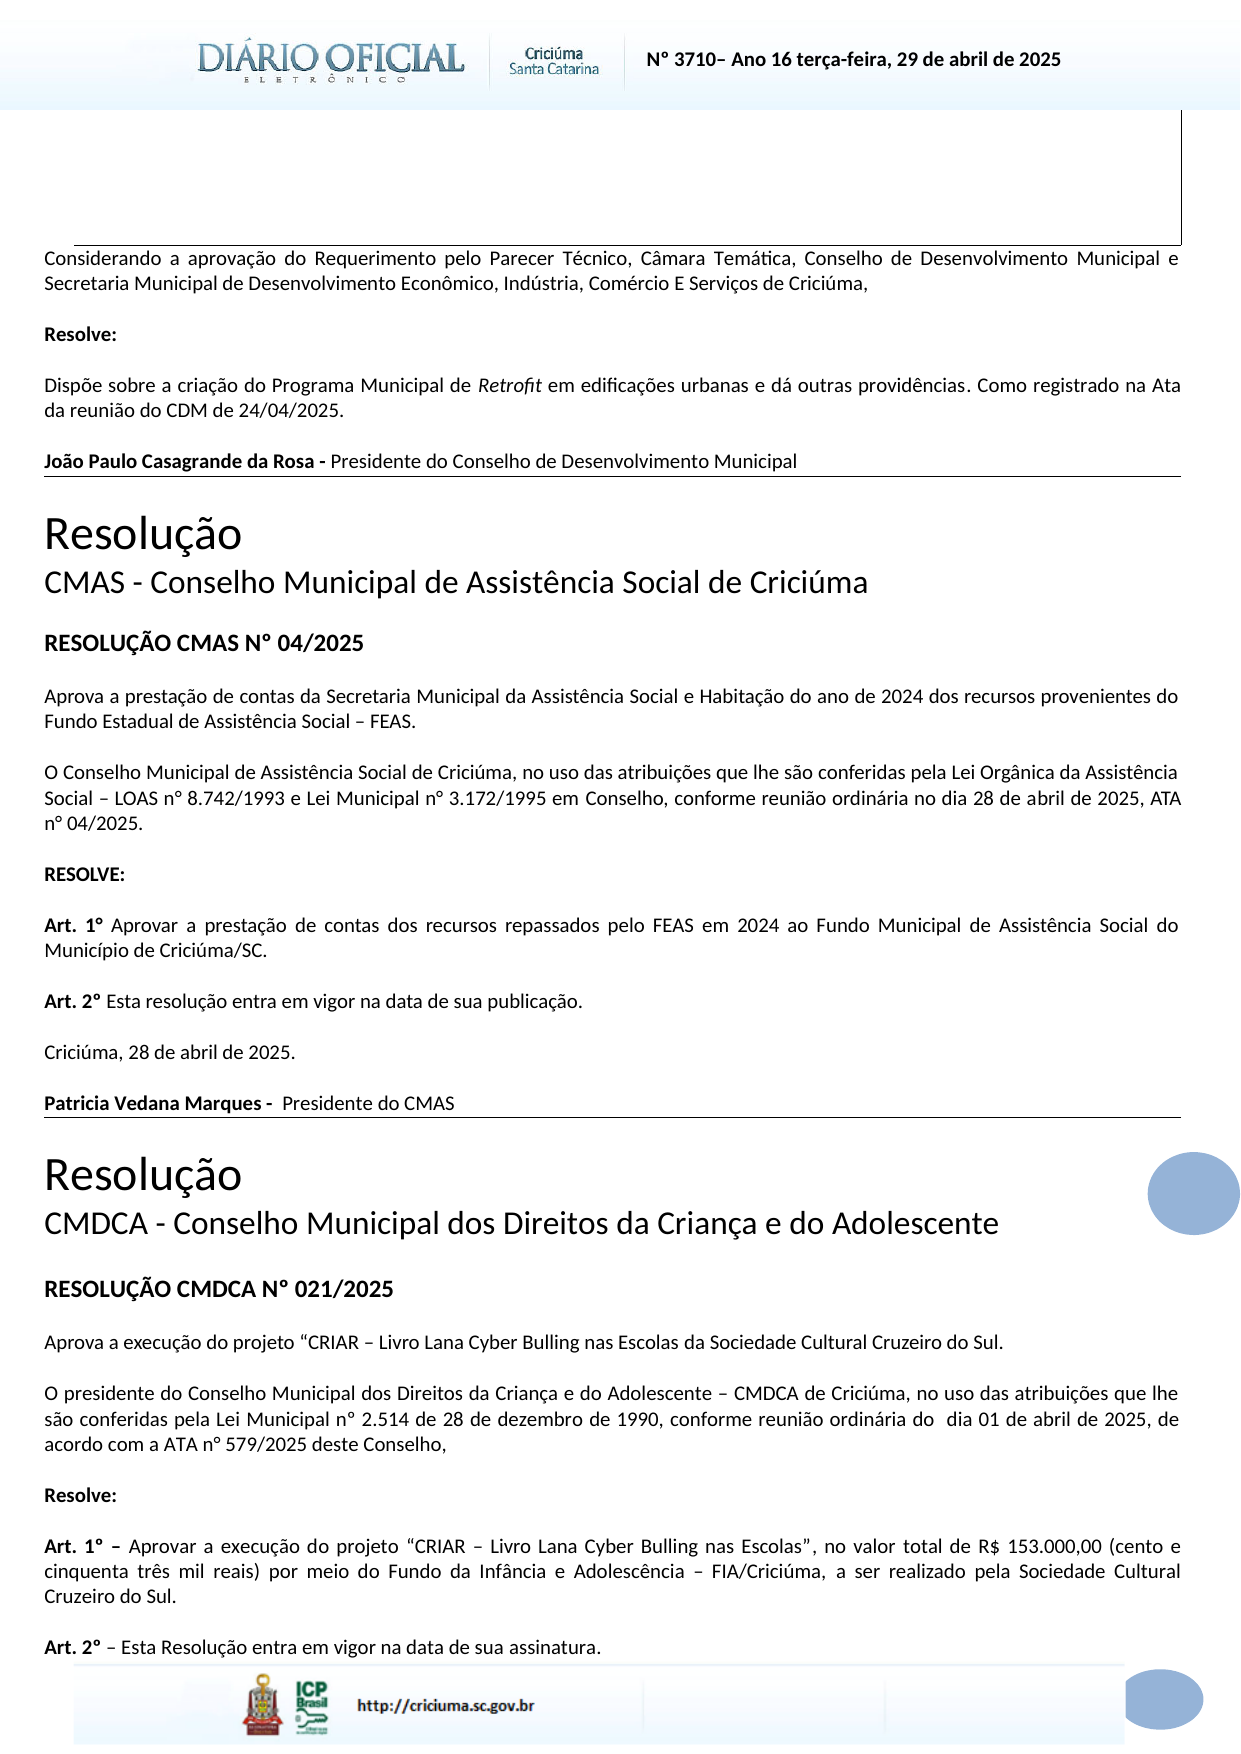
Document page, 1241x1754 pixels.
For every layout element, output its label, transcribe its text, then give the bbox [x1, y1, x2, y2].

text Dispõe sobre a criação do Programa Municipal de Retrofit em edificações urbanas e dá outras providências. Como registrado na Ata da reunião do CDM de 24/04/2025. [44, 372, 1181, 423]
text Art. 1º – Aprovar a execução do projeto “CRIAR – Livro Lana Cyber Bulling nas Escolas”, no valor total de R$ 153.000,00 (cento e cinquenta três mil reais) por meio do Fundo da Infância e Adolescência – FIA/Criciúma, a ser realizado pela Sociedade Cultural Cruzeiro do Sul. [44, 1533, 1181, 1609]
list Art. 2º – Esta Resolução entra em vigor na data de sua assinatura. [44, 1634, 1181, 1660]
text Aprova a execução do projeto “CRIAR – Livro Lana Cyber Bulling nas Escolas da Sociedade Cultural Cruzeiro do Sul. [44, 1329, 1181, 1355]
text Resolução [44, 502, 1181, 561]
text CMAS - Conselho Municipal de Assistência Social de Criciúma [44, 561, 1181, 602]
text Resolve: [44, 1482, 1181, 1507]
text Considerando a aprovação do Requerimento pelo Parecer Técnico, Câmara Temática, Conselho de Desenvolvimento Municipal e Secretaria Municipal de Desenvolvimento Econômico, Indústria, Comércio E Serviços de Criciúma, [44, 245, 1181, 296]
text Criciúma, 28 de abril de 2025. [44, 1039, 1181, 1064]
text O Conselho Municipal de Assistência Social de Criciúma, no uso das atribuições que lhe são conferidas pela Lei Orgânica da Assistência Social – LOAS n° 8.742/1993 e Lei Municipal n° 3.172/1995 em Conselho, conforme reunião ordinária no dia 28 de abril de 2025, ATA n° 04/2025. [44, 759, 1181, 836]
text RESOLUÇÃO CMAS Nº 04/2025 [44, 627, 1181, 658]
text RESOLVE: [44, 861, 1181, 886]
text RESOLUÇÃO CMDCA Nº 021/2025 [44, 1273, 1181, 1304]
text Aprova a prestação de contas da Secretaria Municipal da Assistência Social e Habitação do ano de 2024 dos recursos provenientes do Fundo Estadual de Assistência Social – FEAS. [44, 683, 1181, 734]
text O presidente do Conselho Municipal dos Direitos da Criança e do Adolescente – CMDCA de Criciúma, no uso das atribuições que lhe são conferidas pela Lei Municipal nº 2.514 de 28 de dezembro de 1990, conforme reunião ordinária do dia 01 de abril de 2025, de acordo com a ATA n° 579/2025 deste Conselho, [44, 1380, 1181, 1457]
text Resolução [44, 1144, 1181, 1202]
text Art. 2º Esta resolução entra em vigor na data de sua publicação. [44, 988, 1181, 1013]
text Deferir, O texto final da Minuta do Projeto de Lei do Retrofit que [44, 347, 1181, 372]
text João Paulo Casagrande da Rosa - Presidente do Conselho de Desenvolvimento Municipal [44, 448, 1181, 476]
text Resolve: [44, 321, 1181, 347]
text Art. 1° Aprovar a prestação de contas dos recursos repassados pelo FEAS em 2024 ao Fundo Municipal de Assistência Social do Município de Criciúma/SC. [44, 912, 1181, 963]
text Patricia Vedana Marques - Presidente do CMAS [44, 1090, 1181, 1117]
text CMDCA - Conselho Municipal dos Direitos da Criança e do Adolescente [44, 1202, 1181, 1243]
